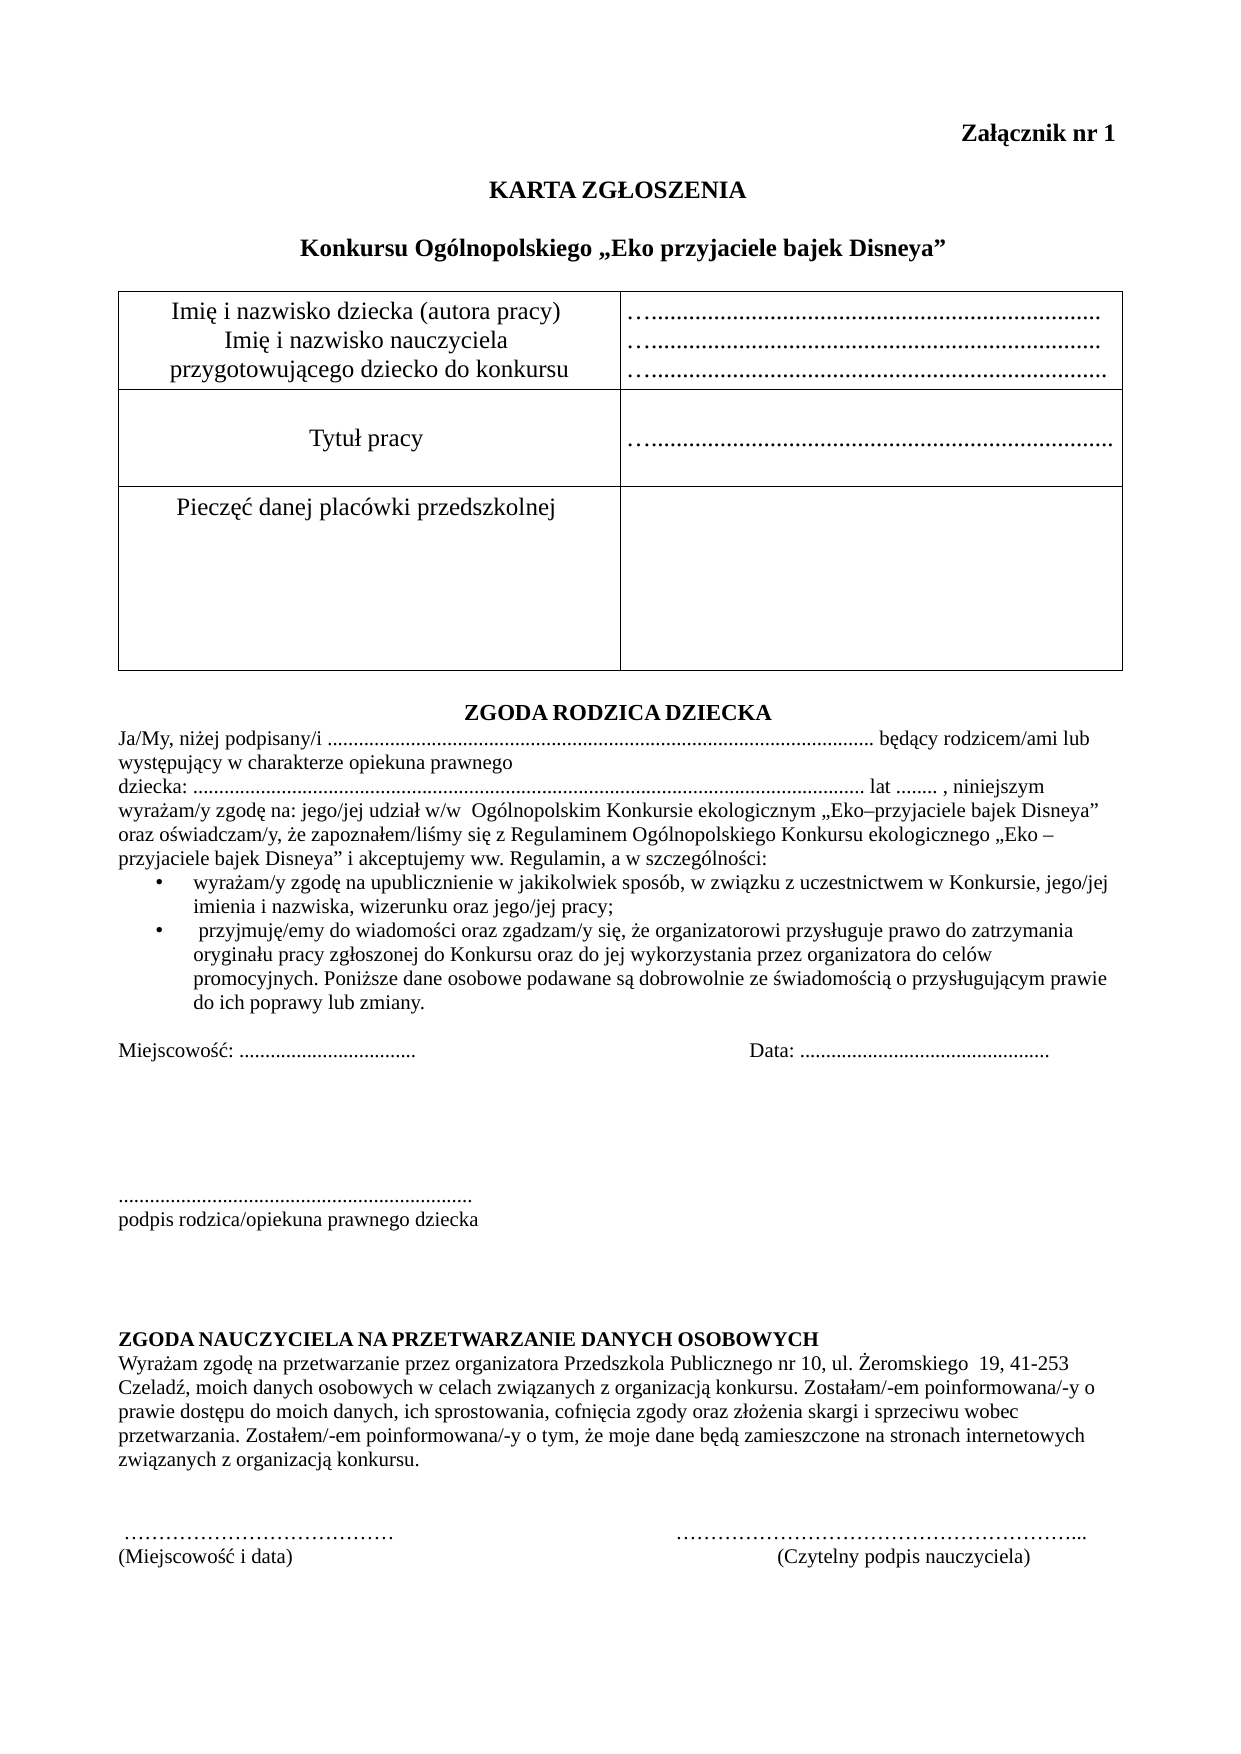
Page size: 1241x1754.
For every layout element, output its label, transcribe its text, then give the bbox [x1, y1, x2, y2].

text KARTA ZGŁOSZENIA [118, 176, 1122, 204]
text ZGODA RODZICA DZIECKA [118, 699, 1122, 726]
text Konkursu Ogólnopolskiego „Eko przyjaciele bajek Disneya” [118, 233, 1122, 262]
table_cell Tytuł pracy [119, 390, 620, 486]
table_cell [621, 487, 1122, 670]
text (Miejscowość i data) (Czytelny podpis nauczyciela) [118, 1544, 1122, 1568]
text podpis rodzica/opiekuna prawnego dziecka [118, 1207, 1122, 1231]
text Miejscowość: .................................. Data: ................................................ [118, 1038, 1122, 1062]
text .................................................................... [118, 1183, 1122, 1207]
table_header Imię i nazwisko dziecka (autora pracy) Imię i nazwisko nauczyciela przygotowującego dziecko do konkursu [119, 292, 620, 388]
list wyrażam/y zgodę na upublicznienie w jakikolwiek sposób, w związku z uczestnictwem w Konkursie, jego/jej imienia i nazwiska, wizerunku oraz jego/jej pracy; [156, 870, 1122, 918]
text ZGODA NAUCZYCIELA NA PRZETWARZANIE DANYCH OSOBOWYCH [118, 1327, 1122, 1351]
text Ja/My, niżej podpisany/i ......................................................................................................... będący rodzicem/ami lub występujący w charakterze opiekuna prawnego dziecka: ................................................................................................................................. lat ........ , niniejszym wyrażam/y zgodę na: jego/jej udział w/w Ogólnopolskim Konkursie ekologicznym „Eko–przyjaciele bajek Disneya” oraz oświadczam/y, że zapoznałem/liśmy się z Regulaminem Ogólnopolskiego Konkursu ekologicznego „Eko – przyjaciele bajek Disneya” i akceptujemy ww. Regulamin, a w szczególności: [118, 726, 1122, 870]
table_header …........................................................................ …........................................................................ …......................................................................... [621, 292, 1122, 388]
text Załącznik nr 1 [118, 118, 1122, 147]
text ………………………………… …………………………………………………... [118, 1519, 1122, 1544]
table_cell Pieczęć danej placówki przedszkolnej [119, 487, 620, 670]
list przyjmuję/emy do wiadomości oraz zgadzam/y się, że organizatorowi przysługuje prawo do zatrzymania oryginału pracy zgłoszonej do Konkursu oraz do jej wykorzystania przez organizatora do celów promocyjnych. Poniższe dane osobowe podawane są dobrowolnie ze świadomością o przysługującym prawie do ich poprawy lub zmiany. [156, 918, 1122, 1014]
text Wyrażam zgodę na przetwarzanie przez organizatora Przedszkola Publicznego nr 10, ul. Żeromskiego 19, 41-253 Czeladź, moich danych osobowych w celach związanych z organizacją konkursu. Zostałam/-em poinformowana/-y o prawie dostępu do moich danych, ich sprostowania, cofnięcia zgody oraz złożenia skargi i sprzeciwu wobec przetwarzania. Zostałem/-em poinformowana/-y o tym, że moje dane będą zamieszczone na stronach internetowych związanych z organizacją konkursu. [118, 1351, 1122, 1471]
table_cell ….......................................................................... [621, 390, 1122, 486]
